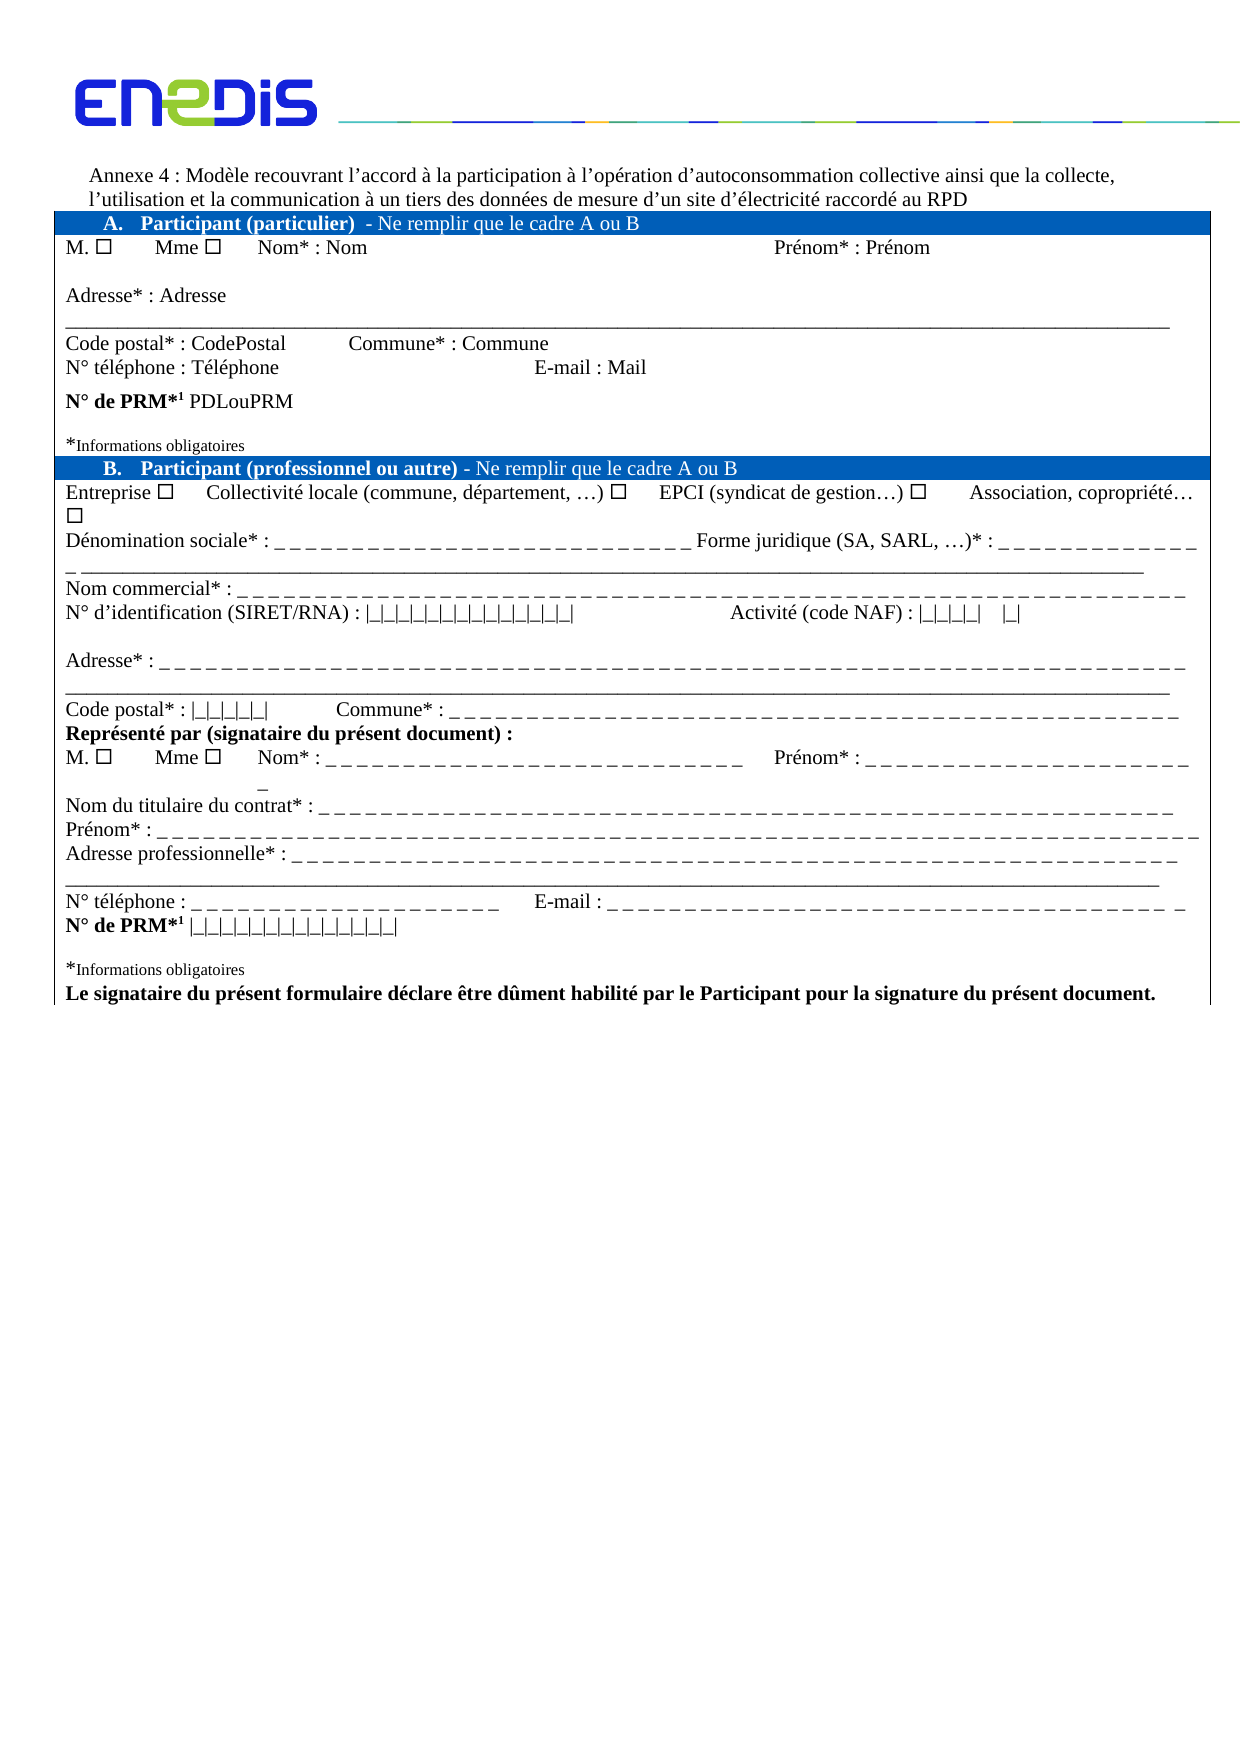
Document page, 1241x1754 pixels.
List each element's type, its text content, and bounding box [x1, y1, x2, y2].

table_header Participant (particulier) - Ne remplir que le cadre A ou B [55, 211, 1210, 235]
table_cell Le signataire du présent formulaire déclare être dûment habilité par le Participant pour la signature du présent document. [55, 980, 1210, 1004]
table_cell [55, 259, 1210, 283]
table_cell Activité (code NAF) : |_|_|_|_| |_| [719, 600, 1210, 648]
table_cell E-mail : _ _ _ _ _ _ _ _ _ _ _ _ _ _ _ _ _ _ _ _ _ _ _ _ _ _ _ _ _ _ _ _ _ _ _ _ _ [523, 889, 1210, 913]
table_cell Adresse professionnelle* : _ _ _ _ _ _ _ _ _ _ _ _ _ _ _ _ _ _ _ _ _ _ _ _ _ _ _ _ _ _ _ _ _ _ _ _ _ _ _ _ _ _ _ _ _ _ _ _ _ _ _ _ _ _ _ _ _ _________________________________________________________________________________________________________ [55, 841, 1210, 889]
table_cell Nom* : _ _ _ _ _ _ _ _ _ _ _ _ _ _ _ _ _ _ _ _ _ _ _ _ _ _ _ _ [246, 745, 763, 793]
table_cell Entreprise  Collectivité locale (commune, département, …)  EPCI (syndicat de gestion…)  Association, copropriété…  Dénomination sociale* : _ _ _ _ _ _ _ _ _ _ _ _ _ _ _ _ _ _ _ _ _ _ _ _ _ _ _ Forme juridique (SA, SARL, …)* : _ _ _ _ _ _ _ _ _ _ _ _ _ _ ______________________________________________________________________________________________________ [55, 480, 1210, 576]
table_cell Nom du titulaire du contrat* : _ _ _ _ _ _ _ _ _ _ _ _ _ _ _ _ _ _ _ _ _ _ _ _ _ _ _ _ _ _ _ _ _ _ _ _ _ _ _ _ _ _ _ _ _ _ _ _ _ _ _ _ _ _ _ [55, 793, 1210, 817]
picture [338, 119, 1240, 125]
table_cell N° téléphone : _ _ _ _ _ _ _ _ _ _ _ _ _ _ _ _ _ _ _ _ [55, 889, 523, 913]
table_cell Nom* : Nom [246, 235, 763, 259]
table_cell Représenté par (signataire du présent document) : [55, 721, 1210, 745]
table_cell Participant (professionnel ou autre) - Ne remplir que le cadre A ou B [55, 456, 1210, 480]
text Annexe 4 : Modèle recouvrant l’accord à la participation à l’opération d’autoconsommation collective ainsi que la collecte, l’utilisation et la communication à un tiers des données de mesure d’un site d’électricité raccordé au RPD [89, 162, 1152, 211]
table_cell Nom commercial* : _ _ _ _ _ _ _ _ _ _ _ _ _ _ _ _ _ _ _ _ _ _ _ _ _ _ _ _ _ _ _ _ _ _ _ _ _ _ _ _ _ _ _ _ _ _ _ _ _ _ _ _ _ _ _ _ _ _ _ _ _ [55, 576, 1210, 600]
table_cell Prénom* : Prénom [763, 235, 1210, 259]
table_cell [523, 913, 1210, 980]
table_cell N° de PRM*1 |_|_|_|_|_|_|_|_|_|_|_|_|_|_| *Informations obligatoires [55, 913, 523, 980]
table_cell Adresse* : _ _ _ _ _ _ _ _ _ _ _ _ _ _ _ _ _ _ _ _ _ _ _ _ _ _ _ _ _ _ _ _ _ _ _ _ _ _ _ _ _ _ _ _ _ _ _ _ _ _ _ _ _ _ _ _ _ _ _ _ _ _ _ _ _ _ __________________________________________________________________________________________________________ [55, 649, 1210, 697]
table_cell E-mail : Mail [523, 355, 1210, 389]
table_cell N° d’identification (SIRET/RNA) : |_|_|_|_|_|_|_|_|_|_|_|_|_|_| [55, 600, 719, 648]
table_cell Adresse* : Adresse __________________________________________________________________________________________________________ [55, 283, 1210, 331]
table_cell Prénom* : _ _ _ _ _ _ _ _ _ _ _ _ _ _ _ _ _ _ _ _ _ [763, 745, 1210, 793]
table_cell N° téléphone : Téléphone [55, 355, 523, 389]
table_cell [523, 389, 1210, 456]
table_cell N° de PRM*1 PDLouPRM *Informations obligatoires [55, 389, 523, 456]
table_cell M.  Mme  [55, 235, 246, 259]
table_cell Code postal* : |_|_|_|_|_| Commune* : _ _ _ _ _ _ _ _ _ _ _ _ _ _ _ _ _ _ _ _ _ _ _ _ _ _ _ _ _ _ _ _ _ _ _ _ _ _ _ _ _ _ _ _ _ _ _ [55, 697, 1210, 721]
table_cell Code postal* : CodePostal Commune* : Commune [55, 331, 1210, 355]
picture [71, 71, 324, 134]
table_cell Prénom* : _ _ _ _ _ _ _ _ _ _ _ _ _ _ _ _ _ _ _ _ _ _ _ _ _ _ _ _ _ _ _ _ _ _ _ _ _ _ _ _ _ _ _ _ _ _ _ _ _ _ _ _ _ _ _ _ _ _ _ _ _ _ _ _ _ _ _ [55, 817, 1210, 841]
table_cell M.  Mme  [55, 745, 246, 793]
